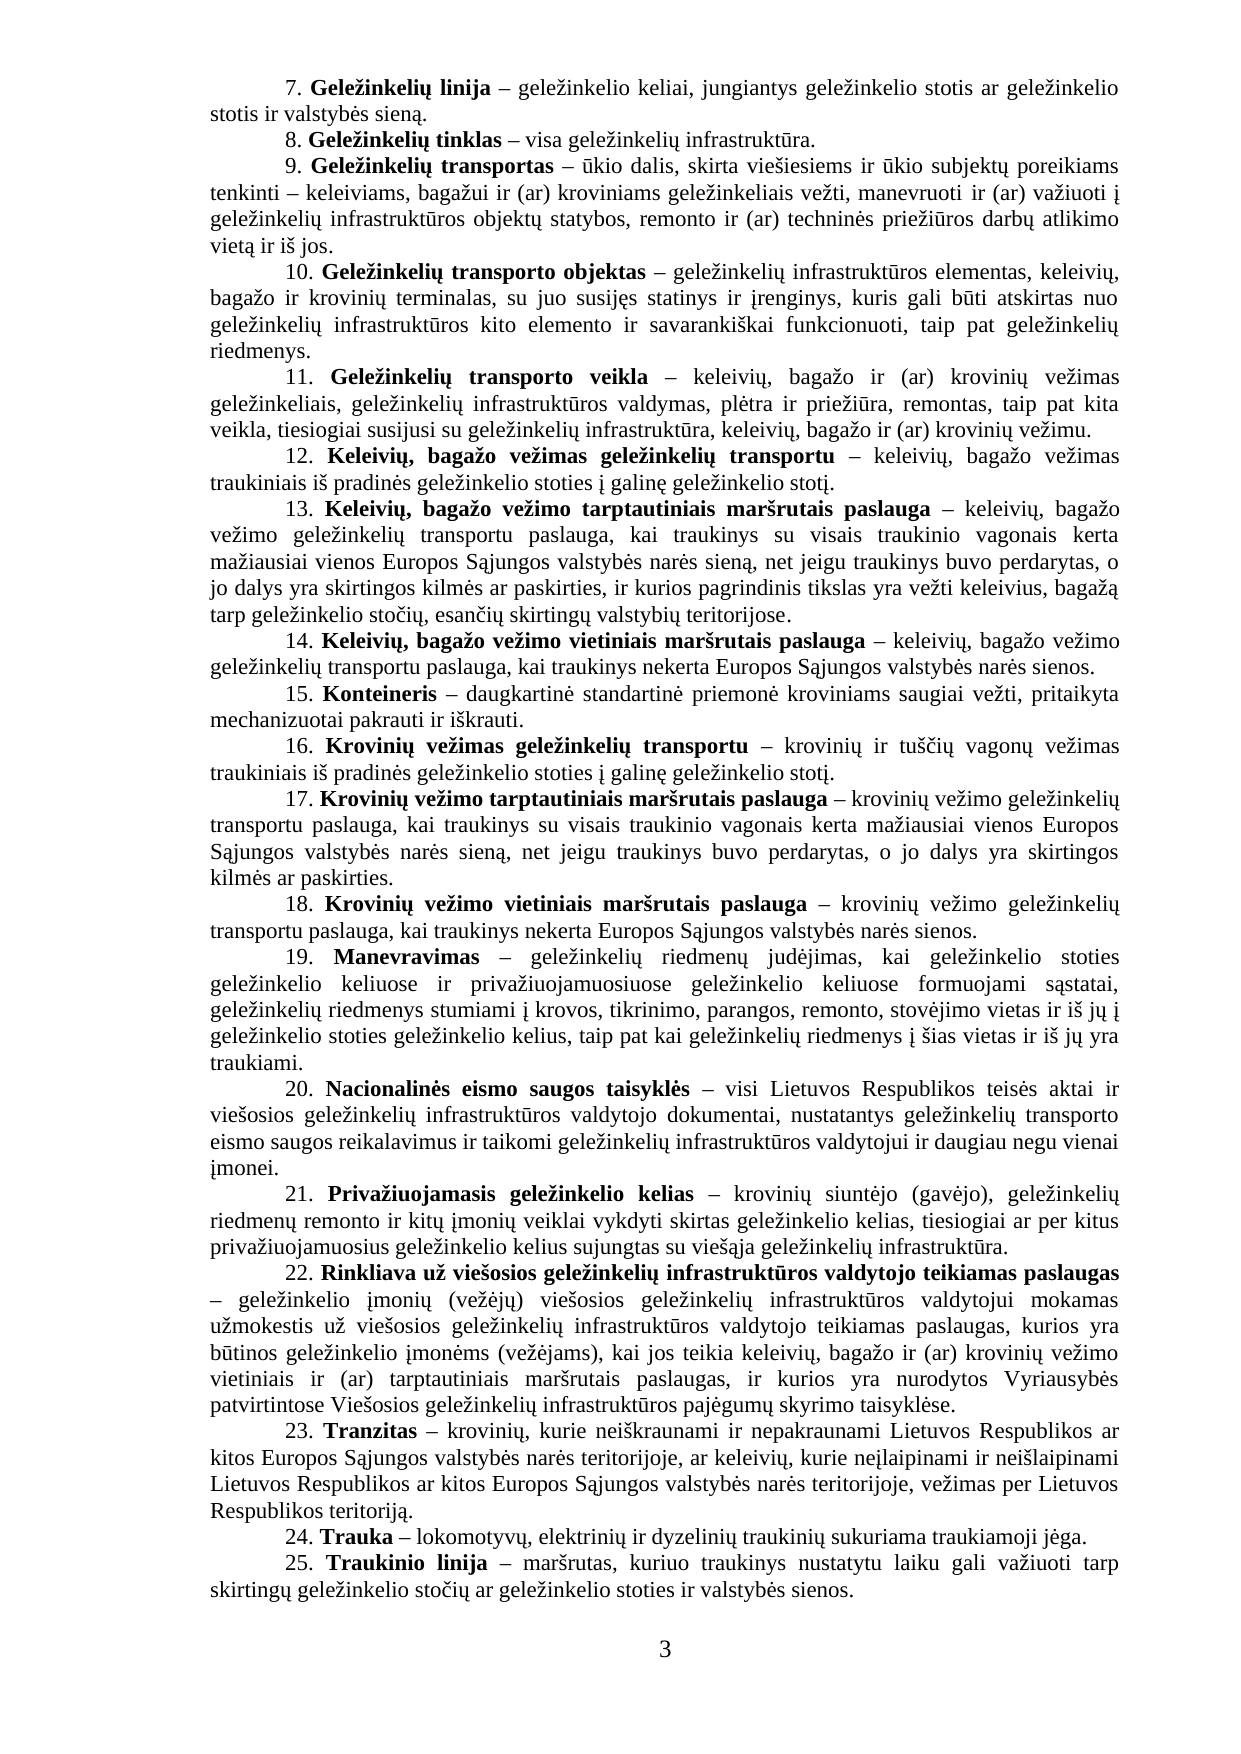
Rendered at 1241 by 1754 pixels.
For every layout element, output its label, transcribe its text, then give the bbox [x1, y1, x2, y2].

text 13. Keleivių, bagažo vežimo tarptautiniais maršrutais paslauga – keleivių, bagažo vežimo geležinkelių transportu paslauga, kai traukinys su visais traukinio vagonais kerta mažiausiai vienos Europos Sąjungos valstybės narės sieną, net jeigu traukinys buvo perdarytas, o jo dalys yra skirtingos kilmės ar paskirties, ir kurios pagrindinis tikslas yra vežti keleivius, bagažą tarp geležinkelio stočių, esančių skirtingų valstybių teritorijose. [210, 495, 1120, 627]
text 21. Privažiuojamasis geležinkelio kelias – krovinių siuntėjo (gavėjo), geležinkelių riedmenų remonto ir kitų įmonių veiklai vykdyti skirtas geležinkelio kelias, tiesiogiai ar per kitus privažiuojamuosius geležinkelio kelius sujungtas su viešąja geležinkelių infrastruktūra. [210, 1180, 1120, 1259]
text 10. Geležinkelių transporto objektas – geležinkelių infrastruktūros elementas, keleivių, bagažo ir krovinių terminalas, su juo susijęs statinys ir įrenginys, kuris gali būti atskirtas nuo geležinkelių infrastruktūros kito elemento ir savarankiškai funkcionuoti, taip pat geležinkelių riedmenys. [210, 258, 1120, 363]
text 8. Geležinkelių tinklas – visa geležinkelių infrastruktūra. [210, 126, 1120, 153]
text 16. Krovinių vežimas geležinkelių transportu – krovinių ir tuščių vagonų vežimas traukiniais iš pradinės geležinkelio stoties į galinę geležinkelio stotį. [210, 732, 1120, 785]
text 14. Keleivių, bagažo vežimo vietiniais maršrutais paslauga – keleivių, bagažo vežimo geležinkelių transportu paslauga, kai traukinys nekerta Europos Sąjungos valstybės narės sienos. [210, 627, 1120, 680]
text 22. Rinkliava už viešosios geležinkelių infrastruktūros valdytojo teikiamas paslaugas – geležinkelio įmonių (vežėjų) viešosios geležinkelių infrastruktūros valdytojui mokamas užmokestis už viešosios geležinkelių infrastruktūros valdytojo teikiamas paslaugas, kurios yra būtinos geležinkelio įmonėms (vežėjams), kai jos teikia keleivių, bagažo ir (ar) krovinių vežimo vietiniais ir (ar) tarptautiniais maršrutais paslaugas, ir kurios yra nurodytos Vyriausybės patvirtintose Viešosios geležinkelių infrastruktūros pajėgumų skyrimo taisyklėse. [210, 1259, 1120, 1418]
text 15. Konteineris – daugkartinė standartinė priemonė kroviniams saugiai vežti, pritaikyta mechanizuotai pakrauti ir iškrauti. [210, 680, 1120, 732]
text 17. Krovinių vežimo tarptautiniais maršrutais paslauga – krovinių vežimo geležinkelių transportu paslauga, kai traukinys su visais traukinio vagonais kerta mažiausiai vienos Europos Sąjungos valstybės narės sieną, net jeigu traukinys buvo perdarytas, o jo dalys yra skirtingos kilmės ar paskirties. [210, 785, 1120, 891]
text 19. Manevravimas – geležinkelių riedmenų judėjimas, kai geležinkelio stoties geležinkelio keliuose ir privažiuojamuosiuose geležinkelio keliuose formuojami sąstatai, geležinkelių riedmenys stumiami į krovos, tikrinimo, parangos, remonto, stovėjimo vietas ir iš jų į geležinkelio stoties geležinkelio kelius, taip pat kai geležinkelių riedmenys į šias vietas ir iš jų yra traukiami. [210, 943, 1120, 1075]
text 23. Tranzitas – krovinių, kurie neiškraunami ir nepakraunami Lietuvos Respublikos ar kitos Europos Sąjungos valstybės narės teritorijoje, ar keleivių, kurie neįlaipinami ir neišlaipinami Lietuvos Respublikos ar kitos Europos Sąjungos valstybės narės teritorijoje, vežimas per Lietuvos Respublikos teritoriją. [210, 1418, 1120, 1523]
text 9. Geležinkelių transportas – ūkio dalis, skirta viešiesiems ir ūkio subjektų poreikiams tenkinti – keleiviams, bagažui ir (ar) kroviniams geležinkeliais vežti, manevruoti ir (ar) važiuoti į geležinkelių infrastruktūros objektų statybos, remonto ir (ar) techninės priežiūros darbų atlikimo vietą ir iš jos. [210, 153, 1120, 258]
text 20. Nacionalinės eismo saugos taisyklės – visi Lietuvos Respublikos teisės aktai ir viešosios geležinkelių infrastruktūros valdytojo dokumentai, nustatantys geležinkelių transporto eismo saugos reikalavimus ir taikomi geležinkelių infrastruktūros valdytojui ir daugiau negu vienai įmonei. [210, 1075, 1120, 1180]
text 12. Keleivių, bagažo vežimas geležinkelių transportu – keleivių, bagažo vežimas traukiniais iš pradinės geležinkelio stoties į galinę geležinkelio stotį. [210, 442, 1120, 495]
text 18. Krovinių vežimo vietiniais maršrutais paslauga – krovinių vežimo geležinkelių transportu paslauga, kai traukinys nekerta Europos Sąjungos valstybės narės sienos. [210, 891, 1120, 943]
text 24. Trauka – lokomotyvų, elektrinių ir dyzelinių traukinių sukuriama traukiamoji jėga. [210, 1523, 1120, 1549]
text 11. Geležinkelių transporto veikla – keleivių, bagažo ir (ar) krovinių vežimas geležinkeliais, geležinkelių infrastruktūros valdymas, plėtra ir priežiūra, remontas, taip pat kita veikla, tiesiogiai susijusi su geležinkelių infrastruktūra, keleivių, bagažo ir (ar) krovinių vežimu. [210, 363, 1120, 442]
text 7. Geležinkelių linija – geležinkelio keliai, jungiantys geležinkelio stotis ar geležinkelio stotis ir valstybės sieną. [210, 73, 1120, 126]
text 25. Traukinio linija – maršrutas, kuriuo traukinys nustatytu laiku gali važiuoti tarp skirtingų geležinkelio stočių ar geležinkelio stoties ir valstybės sienos. [210, 1549, 1120, 1602]
